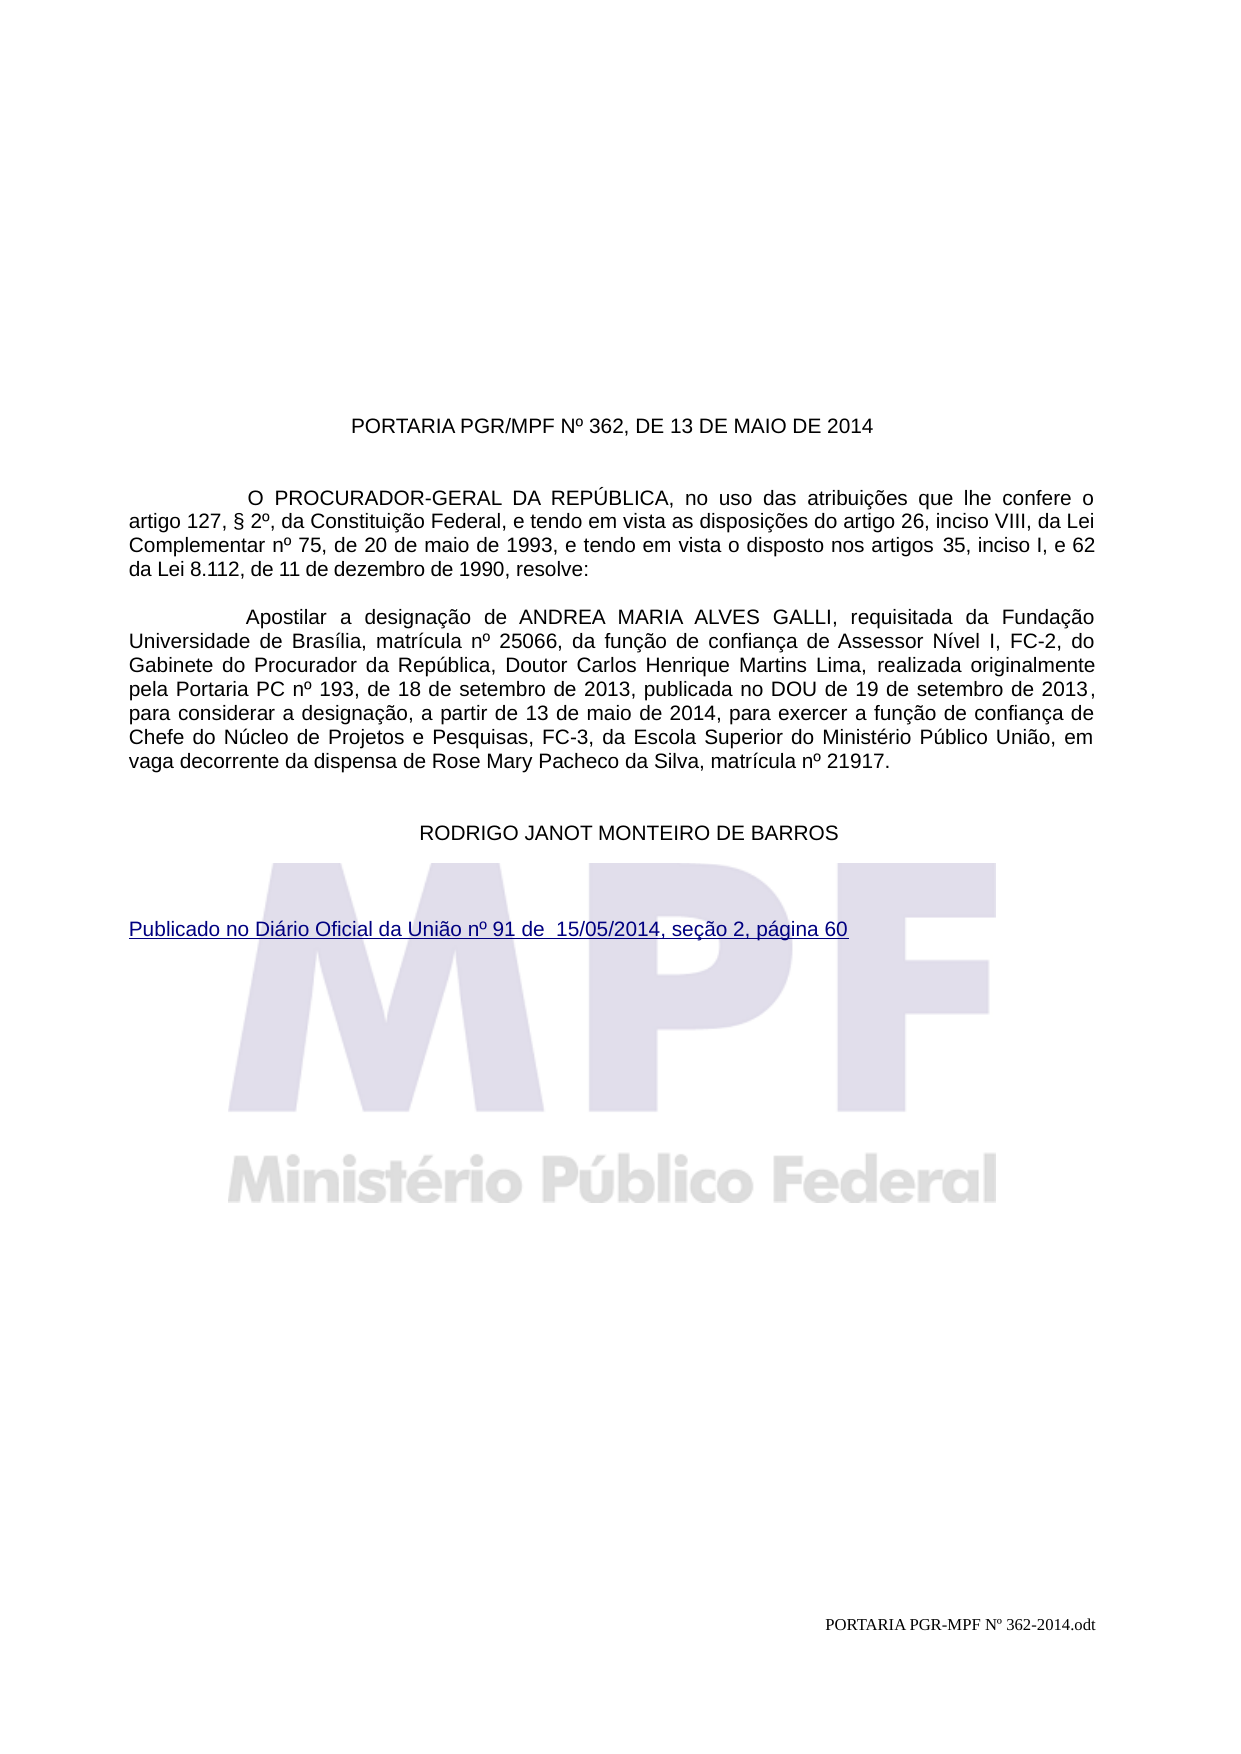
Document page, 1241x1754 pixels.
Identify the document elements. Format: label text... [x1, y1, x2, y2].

text PORTARIA PGR/MPF Nº 362, DE 13 DE MAIO DE 2014 [129, 413, 1096, 437]
picture [228, 941, 996, 1203]
text Apostilar a designação de ANDREA MARIA ALVES GALLI, requisitada da Fundação Universidade de Brasília, matrícula nº 25066, da função de confiança de Assessor Nível I, FC-2, do Gabinete do Procurador da República, Doutor Carlos Henrique Martins Lima, realizada originalmente pela Portaria PC nº 193, de 18 de setembro de 2013, publicada no DOU de 19 de setembro de 2013, para considerar a designação, a partir de 13 de maio de 2014, para exercer a função de confiança de Chefe do Núcleo de Projetos e Pesquisas, FC-3, da Escola Superior do Ministério Público União, em vaga decorrente da dispensa de Rose Mary Pacheco da Silva, matrícula nº 21917. [129, 605, 1096, 773]
text O PROCURADOR-GERAL DA REPÚBLICA, no uso das atribuições que lhe confere o artigo 127, § 2º, da Constituição Federal, e tendo em vista as disposições do artigo 26, inciso VIII, da Lei Complementar nº 75, de 20 de maio de 1993, e tendo em vista o disposto nos artigos 35, inciso I, e 62 da Lei 8.112, de 11 de dezembro de 1990, resolve: [129, 485, 1096, 581]
picture [228, 863, 996, 917]
text Publicado no Diário Oficial da União nº 91 de 15/05/2014, seção 2, página 60 [129, 917, 1096, 941]
text RODRIGO JANOT MONTEIRO DE BARROS [129, 821, 1129, 845]
